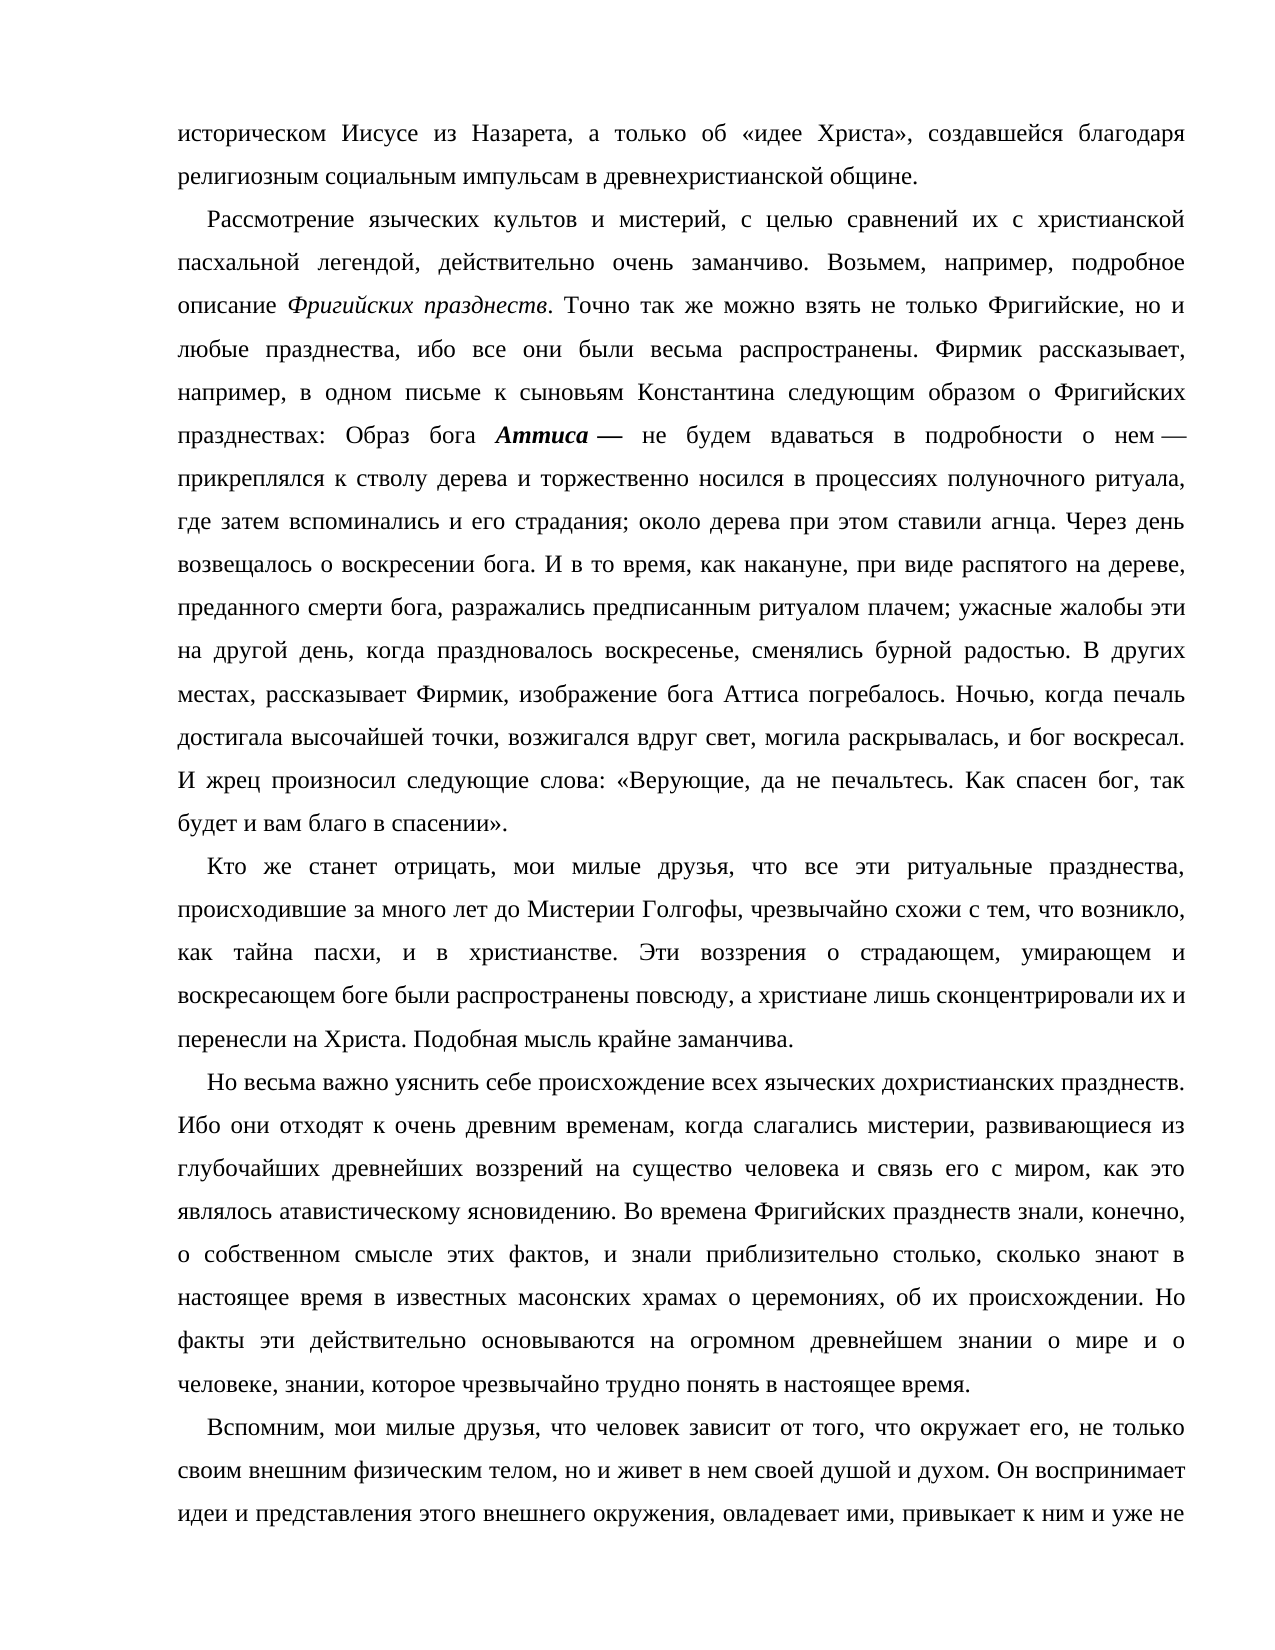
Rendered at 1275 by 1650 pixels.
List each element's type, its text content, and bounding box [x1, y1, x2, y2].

text Но весьма важно уяснить себе происхождение всех языческих дохристианских празднеств. Ибо они отходят к очень древним временам, когда слагались мистерии, развивающиеся из глубочайших древнейших воззрений на существо человека и связь его с миром, как это являлось атавистическому ясновидению. Во времена Фригийских празднеств знали, конечно, о собственном смысле этих фактов, и знали приблизительно столько, сколько знают в настоящее время в известных масонских храмах о церемониях, об их происхождении. Но факты эти действительно основываются на огромном древнейшем знании о мире и о человеке, знании, которое чрезвычайно трудно понять в настоящее время. [177, 1067, 1186, 1397]
text Рассмотрение языческих культов и мистерий, с целью сравнений их с христианской пасхальной легендой, действительно очень заманчиво. Возьмем, например, подробное описание Фригийских празднеств. Точно так же можно взять не только Фригийские, но и любые празднества, ибо все они были весьма распространены. Фирмик рассказывает, например, в одном письме к сыновьям Константина следующим образом о Фригийских празднествах: Образ бога Аттиса — не будем вдаваться в подробности о нем — прикреплялся к стволу дерева и торжественно носился в процессиях полуночного ритуала, где затем вспоминались и его страдания; около дерева при этом ставили агнца. Через день возвещалось о воскресении бога. И в то время, как накануне, при виде распятого на дереве, преданного смерти бога, разражались предписанным ритуалом плачем; ужасные жалобы эти на другой день, когда праздновалось воскресенье, сменялись бурной радостью. В других местах, рассказывает Фирмик, изображение бога Аттиса погребалось. Ночью, когда печаль достигала высочайшей точки, возжигался вдруг свет, могила раскрывалась, и бог воскресал. И жрец произносил следующие слова: «Верующие, да не печальтесь. Как спасен бог, так будет и вам благо в спасении». [177, 204, 1186, 837]
text историческом Иисусе из Назарета, а только об «идее Христа», создавшейся благодаря религиозным социальным импульсам в древнехристианской общине. [177, 118, 1186, 190]
text Вспомним, мои милые друзья, что человек зависит от того, что окружает его, не только своим внешним физическим телом, но и живет в нем своей душой и духом. Он воспринимает идеи и представления этого внешнего окружения, овладевает ими, привыкает к ним и уже не [177, 1412, 1186, 1527]
text Кто же станет отрицать, мои милые друзья, что все эти ритуальные празднества, происходившие за много лет до Мистерии Голгофы, чрезвычайно схожи с тем, что возникло, как тайна пасхи, и в христианстве. Эти воззрения о страдающем, умирающем и воскресающем боге были распространены повсюду, а христиане лишь сконцентрировали их и перенесли на Христа. Подобная мысль крайне заманчива. [177, 851, 1186, 1052]
